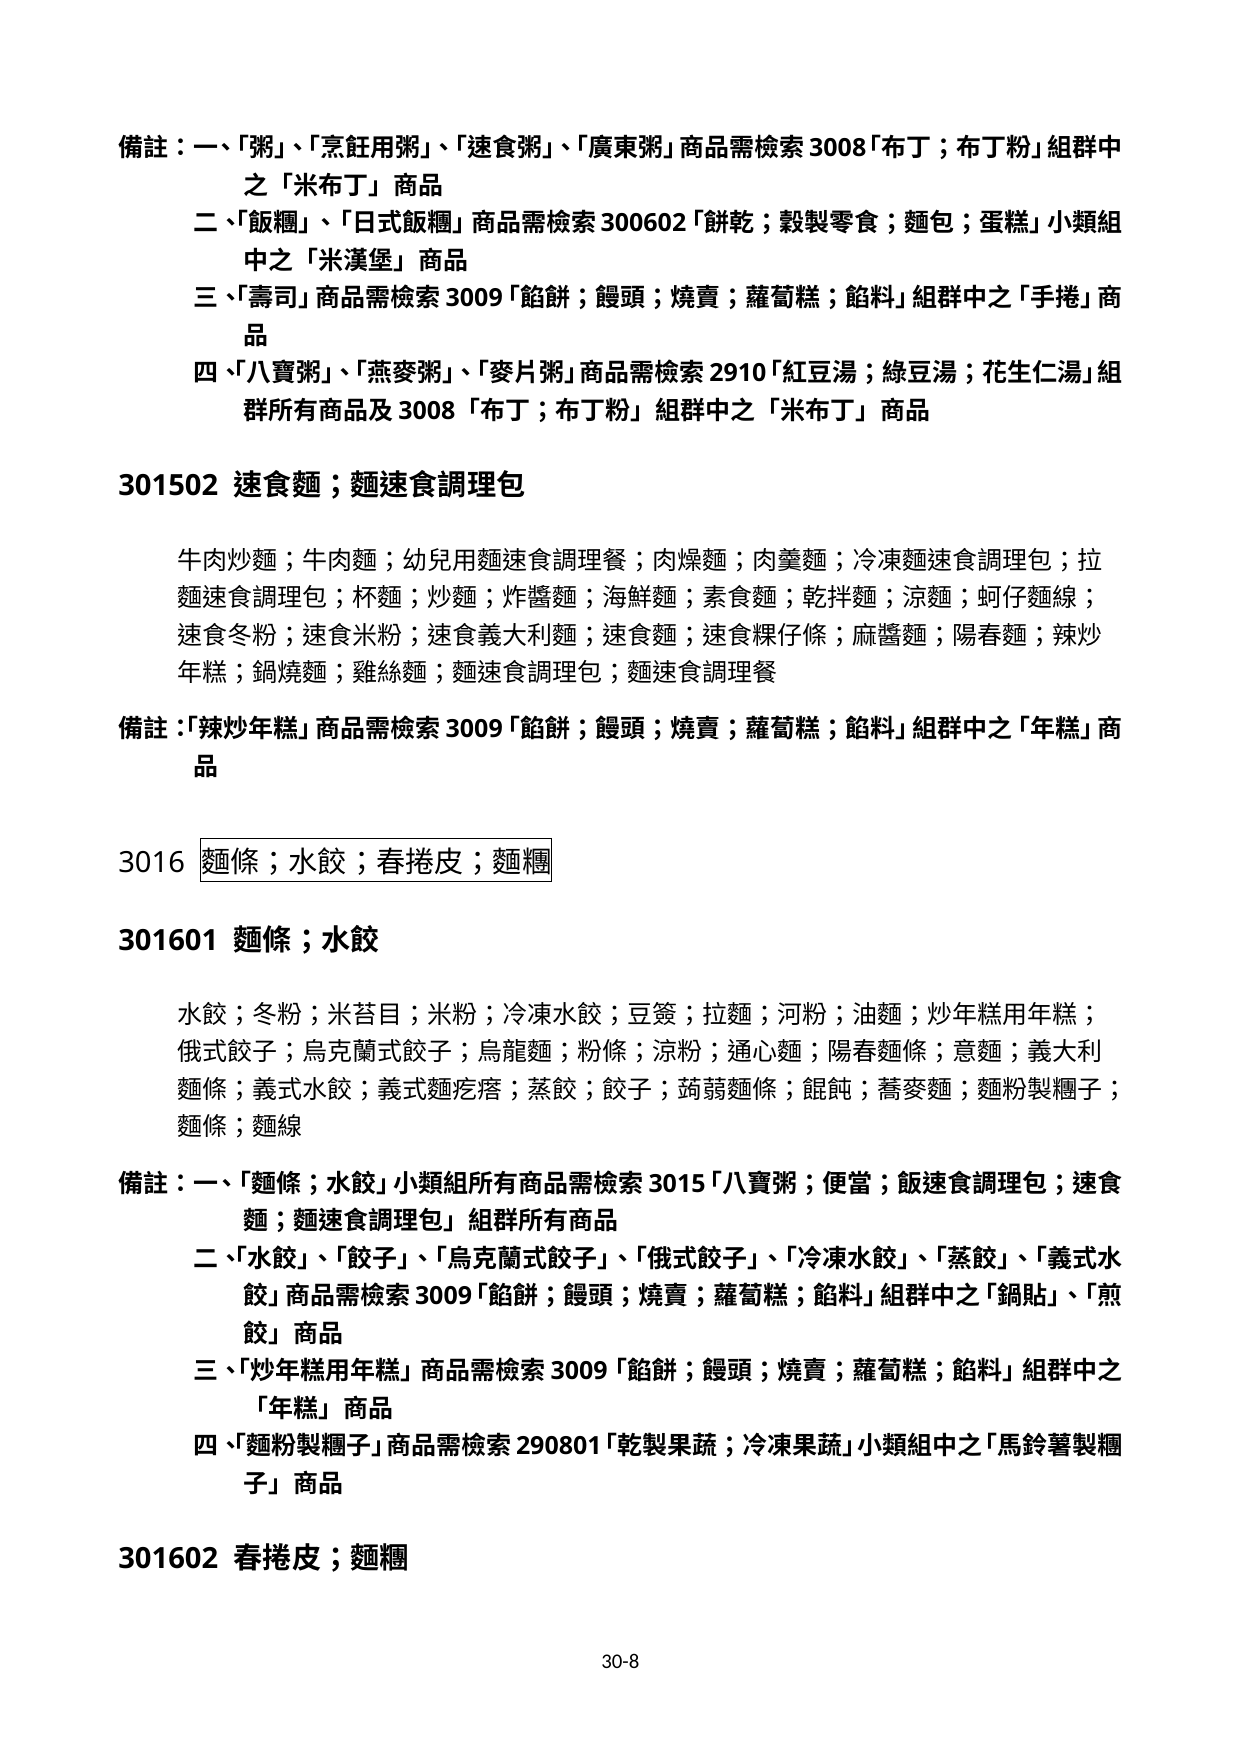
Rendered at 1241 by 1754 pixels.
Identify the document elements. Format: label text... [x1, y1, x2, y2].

text 301601 麵條；水餃 [118, 900, 1122, 975]
text 備註：一、「麵條；水餃」小類組所有商品需檢索3015「八寶粥；便當；飯速食調理包；速食麵；麵速食調理包」組群所有商品 [118, 1162, 1122, 1237]
text 牛肉炒麵；牛肉麵；幼兒用麵速食調理餐；肉燥麵；肉羹麵；冷凍麵速食調理包；拉麵速食調理包；杯麵；炒麵；炸醬麵；海鮮麵；素食麵；乾拌麵；涼麵；蚵仔麵線；速食冬粉；速食米粉；速食義大利麵；速食麵；速食粿仔條；麻醬麵；陽春麵；辣炒年糕；鍋燒麵；雞絲麵；麵速食調理包；麵速食調理餐 [177, 539, 1122, 689]
text 三、「壽司」商品需檢索3009「餡餅；饅頭；燒賣；蘿蔔糕；餡料」組群中之「手捲」商品 [193, 277, 1122, 352]
text 二、「飯糰」、「日式飯糰」商品需檢索300602「餅乾；穀製零食；麵包；蛋糕」小類組中之「米漢堡」商品 [193, 202, 1122, 277]
text [552, 839, 1122, 881]
text 301502 速食麵；麵速食調理包 [118, 446, 1122, 521]
text 備註：一、「粥」、「烹飪用粥」、「速食粥」、「廣東粥」商品需檢索3008「布丁；布丁粉」組群中之「米布丁」商品 [118, 127, 1122, 202]
text 二、「水餃」、「餃子」、「烏克蘭式餃子」、「俄式餃子」、「冷凍水餃」、「蒸餃」、「義式水餃」商品需檢索3009「餡餅；饅頭；燒賣；蘿蔔糕；餡料」組群中之「鍋貼」、「煎餃」商品 [193, 1237, 1122, 1350]
text 四、「八寶粥」、「燕麥粥」、「麥片粥」商品需檢索2910「紅豆湯；綠豆湯；花生仁湯」組群所有商品及3008「布丁；布丁粉」組群中之「米布丁」商品 [193, 352, 1122, 427]
text 備註：「辣炒年糕」商品需檢索3009「餡餅；饅頭；燒賣；蘿蔔糕；餡料」組群中之「年糕」商品 [118, 708, 1122, 783]
text 三、「炒年糕用年糕」商品需檢索3009「餡餅；饅頭；燒賣；蘿蔔糕；餡料」組群中之「年糕」商品 [193, 1350, 1122, 1425]
text 3016 [118, 839, 200, 881]
text 301602 春捲皮；麵糰 [118, 1519, 1122, 1594]
text 麵條；水餃；春捲皮；麵糰 [201, 839, 551, 881]
text 水餃；冬粉；米苔目；米粉；冷凍水餃；豆簽；拉麵；河粉；油麵；炒年糕用年糕；俄式餃子；烏克蘭式餃子；烏龍麵；粉條；涼粉；通心麵；陽春麵條；意麵；義大利麵條；義式水餃；義式麵疙瘩；蒸餃；餃子；蒟蒻麵條；餛飩；蕎麥麵；麵粉製糰子；麵條；麵線 [177, 994, 1122, 1144]
text 四、「麵粉製糰子」商品需檢索290801「乾製果蔬；冷凍果蔬」小類組中之「馬鈴薯製糰子」商品 [193, 1425, 1122, 1500]
